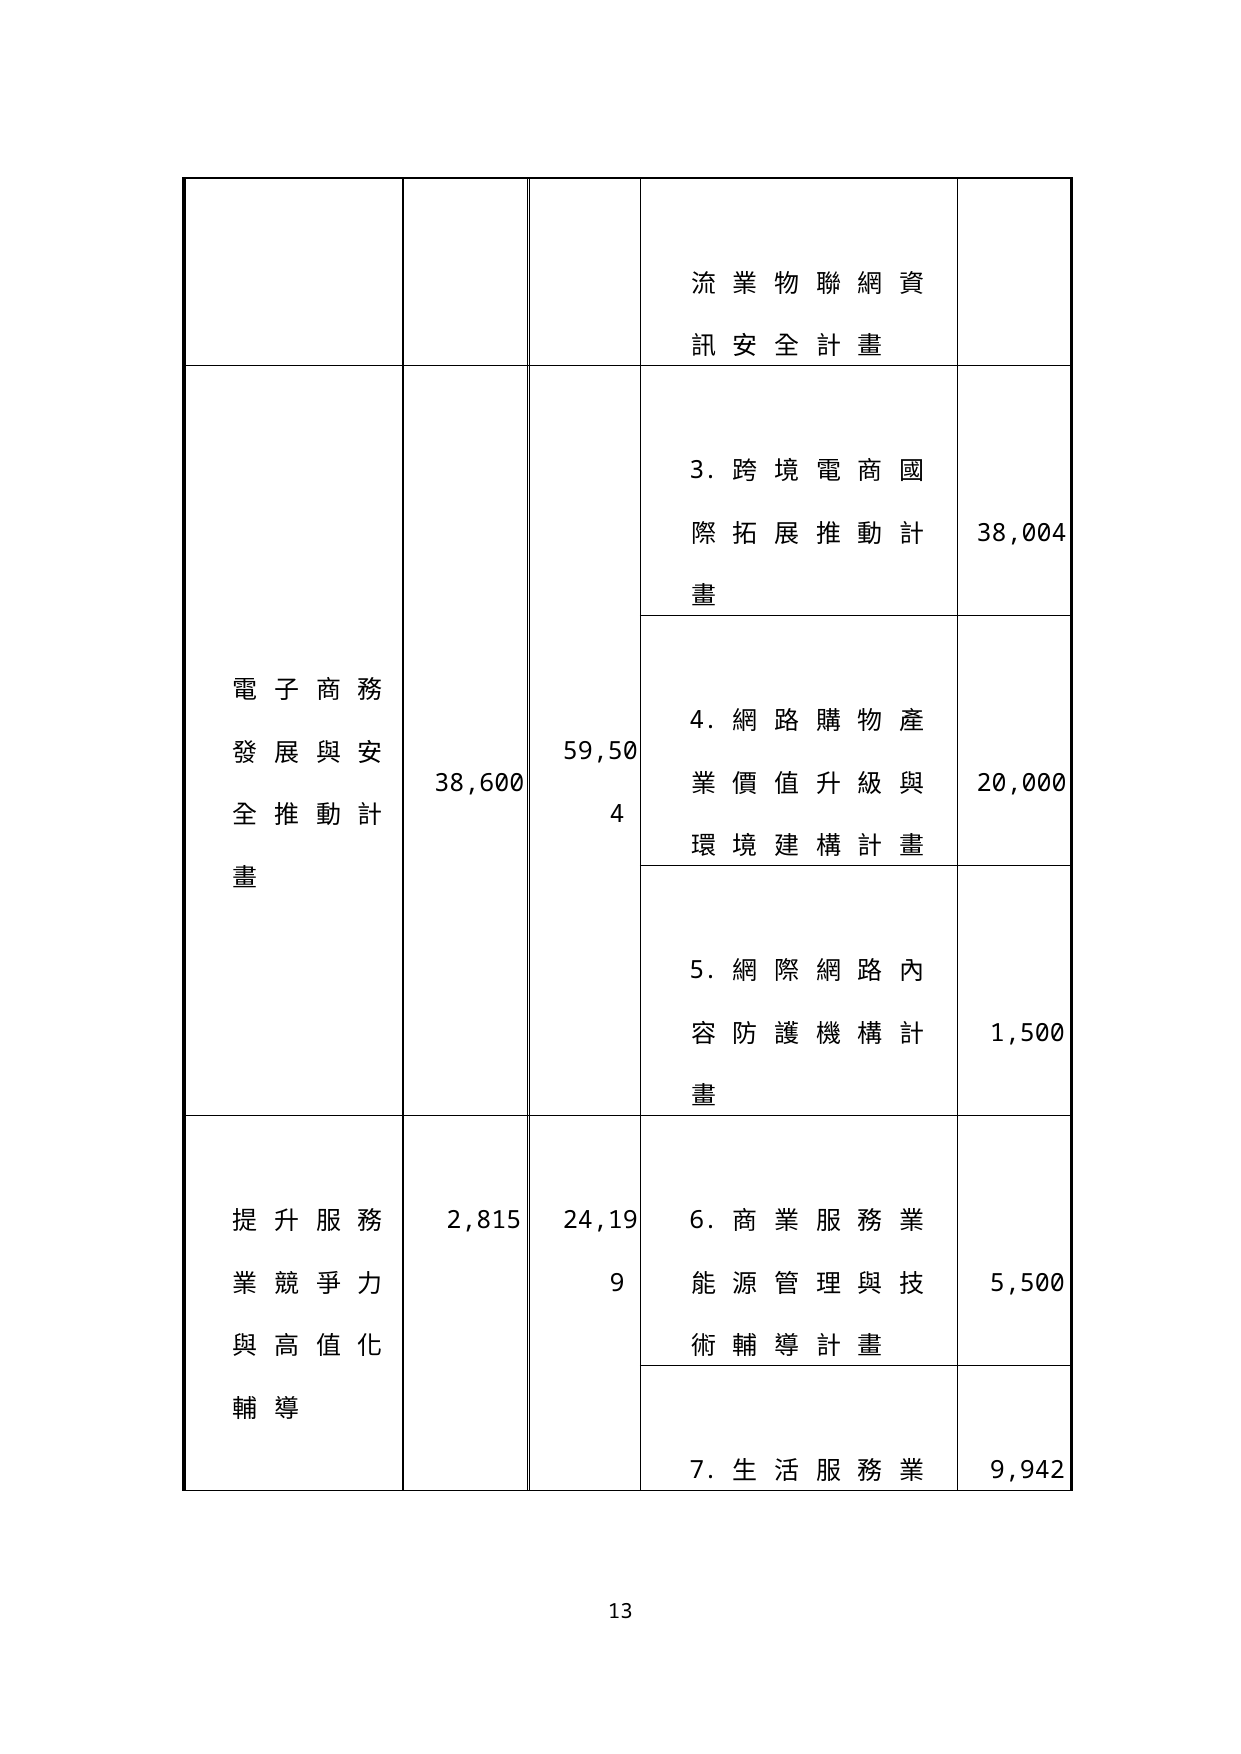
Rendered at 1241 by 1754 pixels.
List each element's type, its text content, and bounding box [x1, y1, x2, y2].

table_cell 4.網路購物產業價值升級與環境建構計畫 [641, 616, 957, 865]
table_cell 5.網際網路內容防護機構計畫 [641, 866, 957, 1115]
table_cell 59,504 [530, 366, 640, 1115]
table_cell 38,600 [404, 366, 527, 1115]
table_cell 5,500 [958, 1116, 1070, 1365]
table_cell 24,199 [530, 1116, 640, 1490]
table_cell 9,942 [958, 1366, 1070, 1490]
table_cell 2,815 [404, 1116, 527, 1490]
table_cell [404, 179, 527, 365]
table_cell [958, 179, 1070, 365]
table_cell 7.生活服務業 [641, 1366, 957, 1490]
table_cell 6.商業服務業能源管理與技術輔導計畫 [641, 1116, 957, 1365]
table_cell 1,500 [958, 866, 1070, 1115]
table_cell 流業物聯網資訊安全計畫 [641, 179, 957, 365]
table_cell 3.跨境電商國際拓展推動計畫 [641, 366, 957, 615]
table_cell [530, 179, 640, 365]
table_cell 20,000 [958, 616, 1070, 865]
table_cell 38,004 [958, 366, 1070, 615]
table_cell 提升服務業競爭力與高值化輔導 [186, 1116, 402, 1490]
table_cell [186, 179, 402, 365]
table_cell 電子商務發展與安全推動計畫 [186, 366, 402, 1115]
